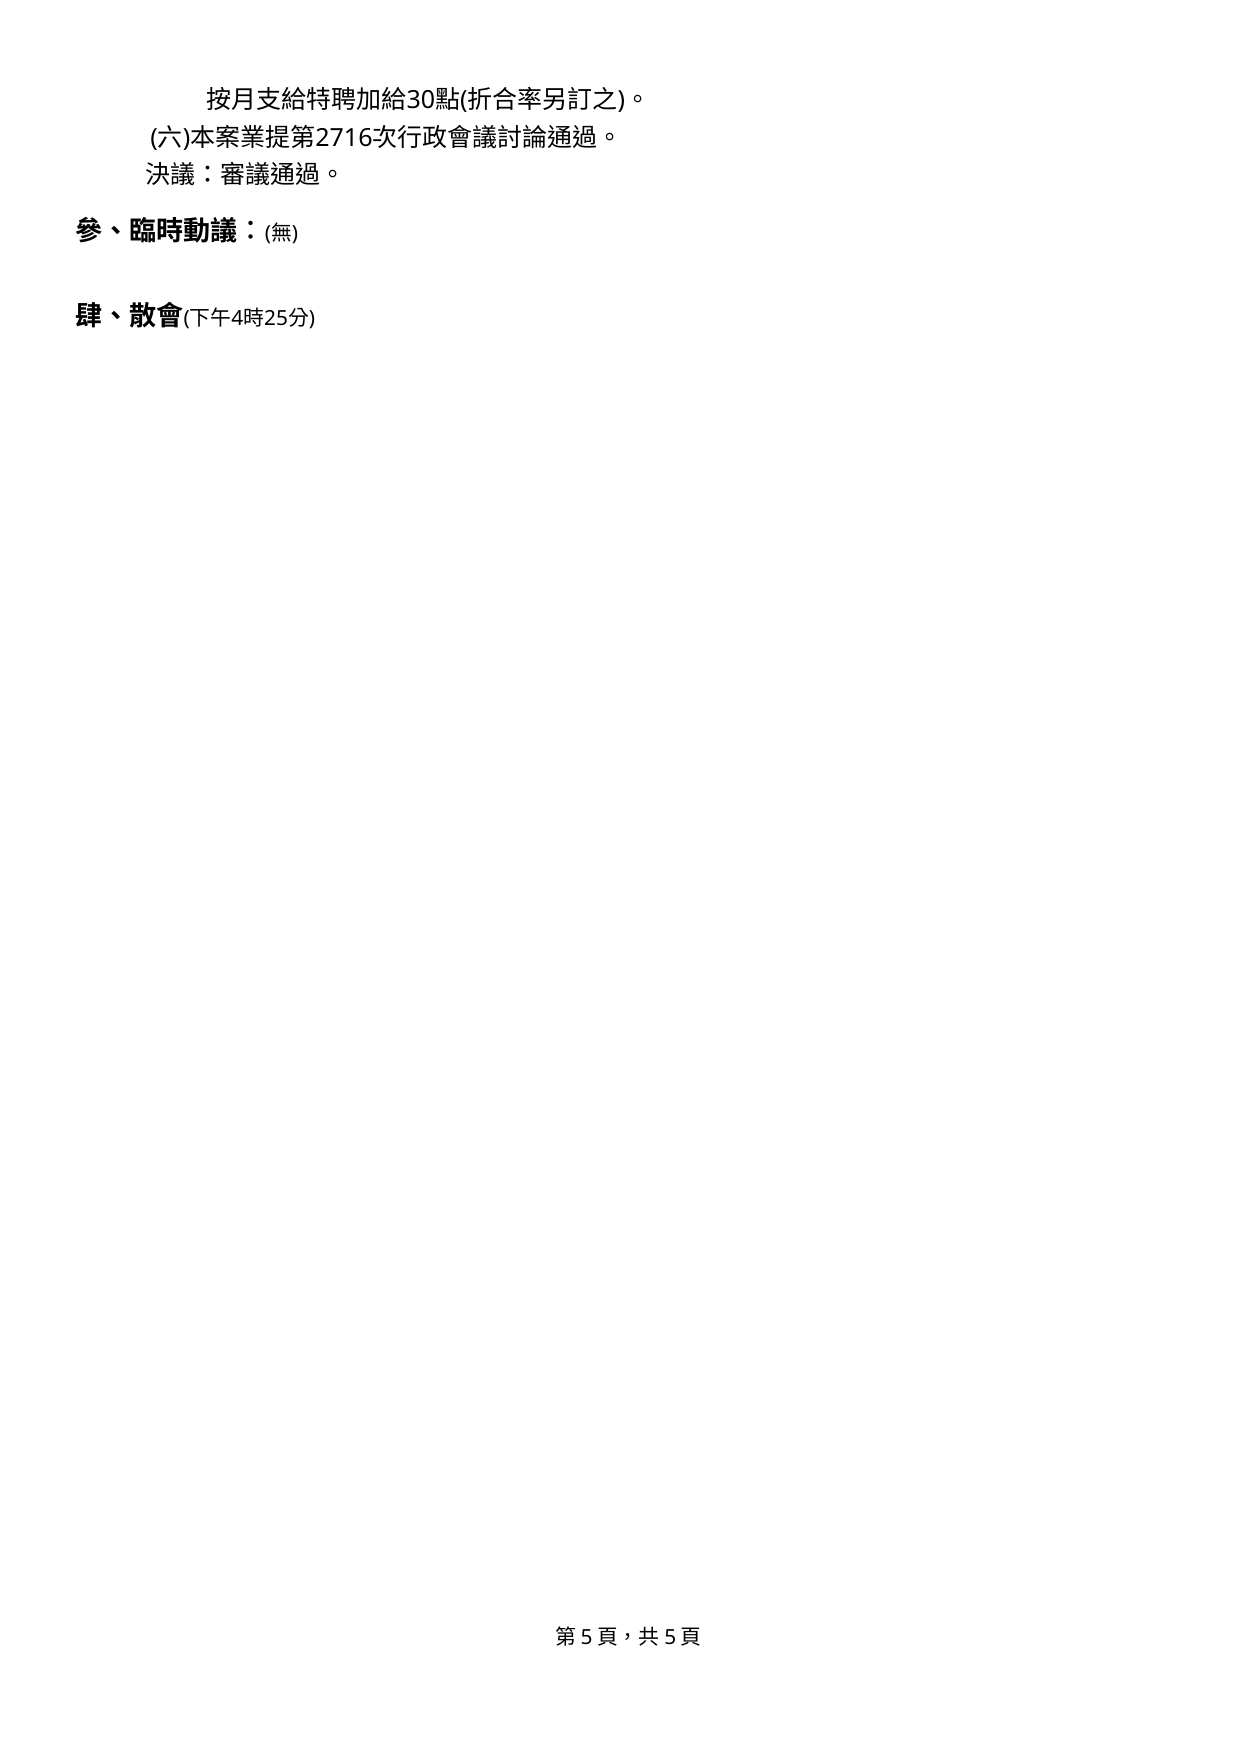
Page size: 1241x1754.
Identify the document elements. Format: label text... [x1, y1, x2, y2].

text 參、臨時動議︰(無) [75, 191, 1181, 266]
text 決議：審議通過。 [145, 154, 1181, 191]
text (六)本案業提第2716次行政會議討論通過。 [150, 116, 1181, 154]
text 肆、散會(下午4時25分) [75, 276, 1181, 351]
text 按月支給特聘加給30點(折合率另訂之)。 [150, 79, 1181, 116]
